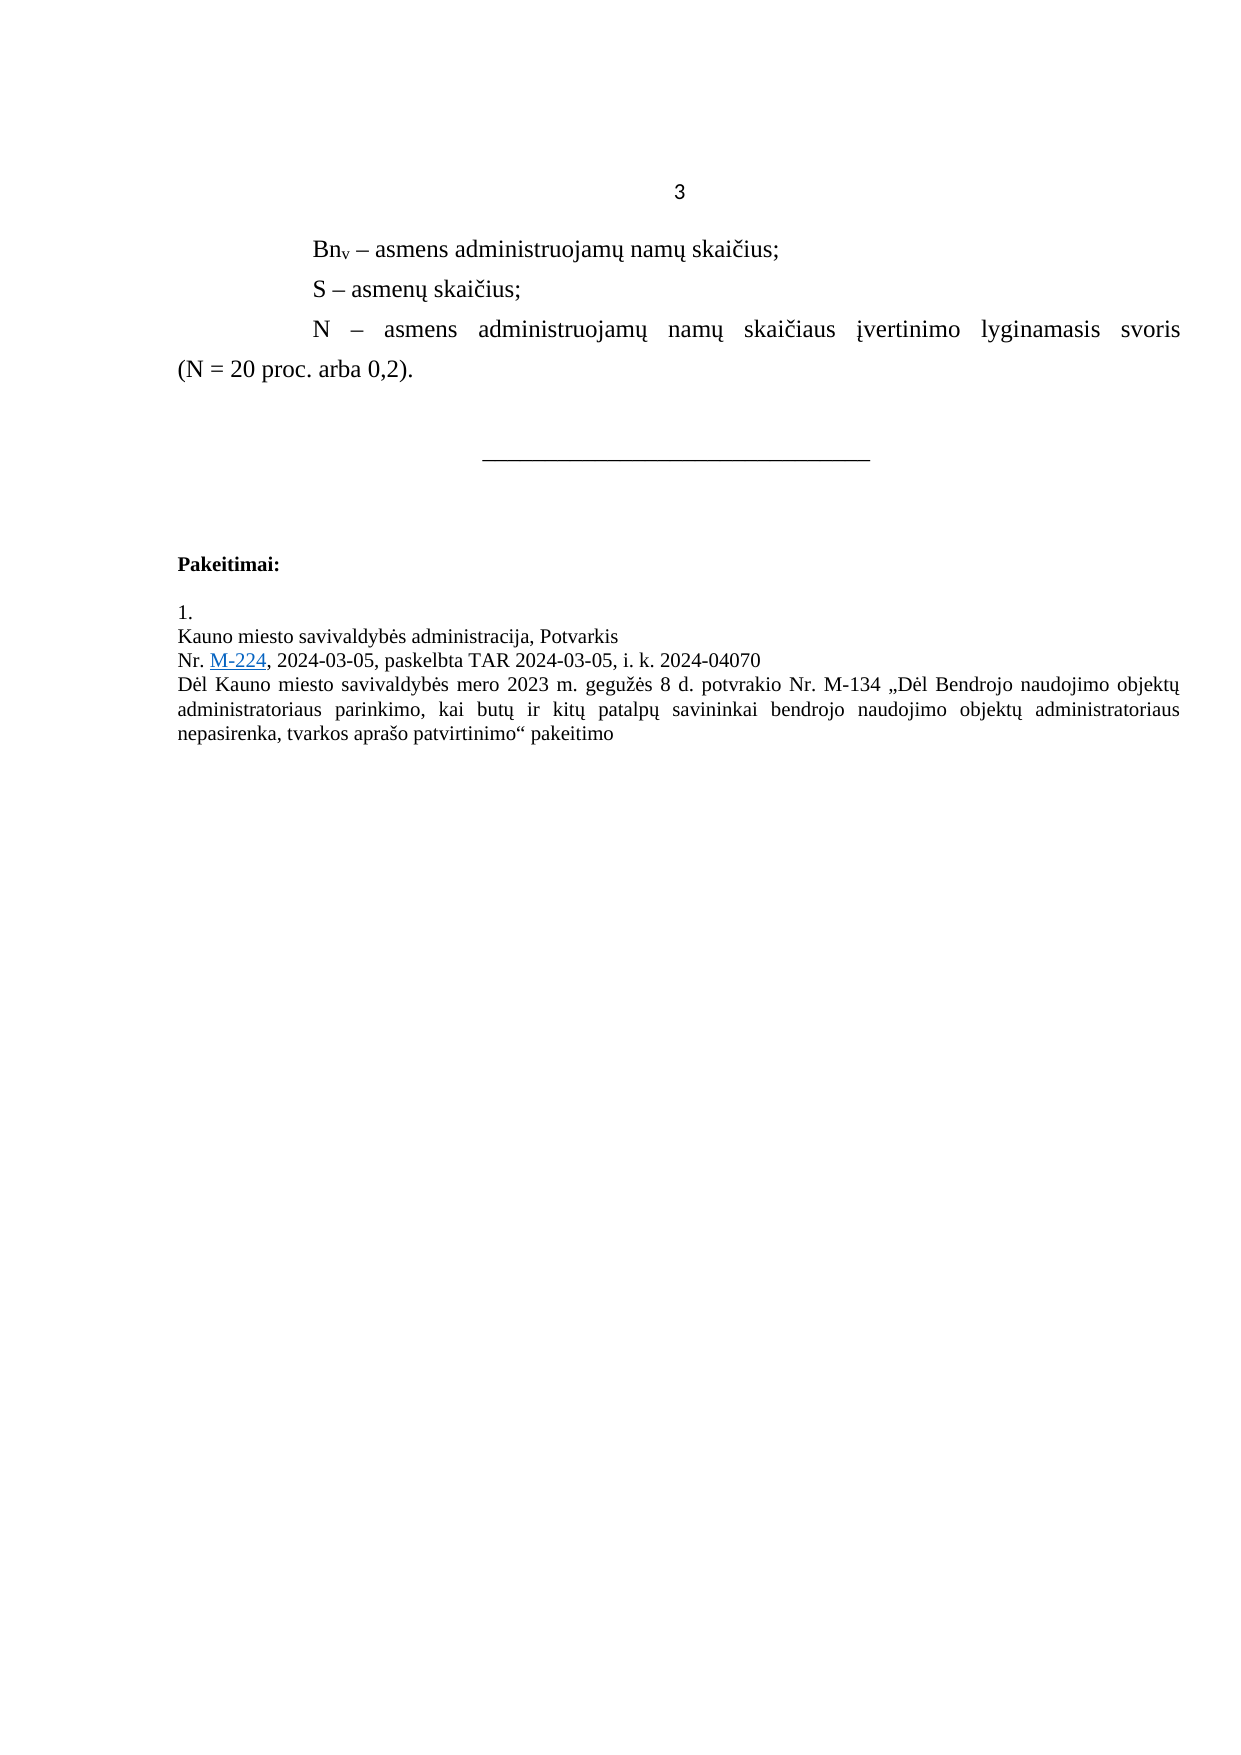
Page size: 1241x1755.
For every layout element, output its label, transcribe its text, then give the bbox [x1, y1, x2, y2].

text Pakeitimai: [177, 552, 1181, 576]
text Dėl Kauno miesto savivaldybės mero 2023 m. gegužės 8 d. potvrakio Nr. M-134 „Dėl Bendrojo naudojimo objektų administratoriaus parinkimo, kai butų ir kitų patalpų savininkai bendrojo naudojimo objektų administratoriaus nepasirenka, tvarkos aprašo patvirtinimo“ pakeitimo [177, 672, 1181, 744]
text 1. [177, 600, 1181, 624]
text N – asmens administruojamų namų skaičiaus įvertinimo lyginamasis svoris (N = 20 proc. arba 0,2). [177, 314, 1181, 383]
text S – asmenų skaičius; [177, 274, 1181, 303]
text Bnv – asmens administruojamų namų skaičius; [177, 234, 1181, 263]
text Nr. M-224, 2024-03-05, paskelbta TAR 2024-03-05, i. k. 2024-04070 [177, 648, 1181, 672]
text Kauno miesto savivaldybės administracija, Potvarkis [177, 624, 1181, 648]
text _______________________________ [177, 435, 1181, 464]
